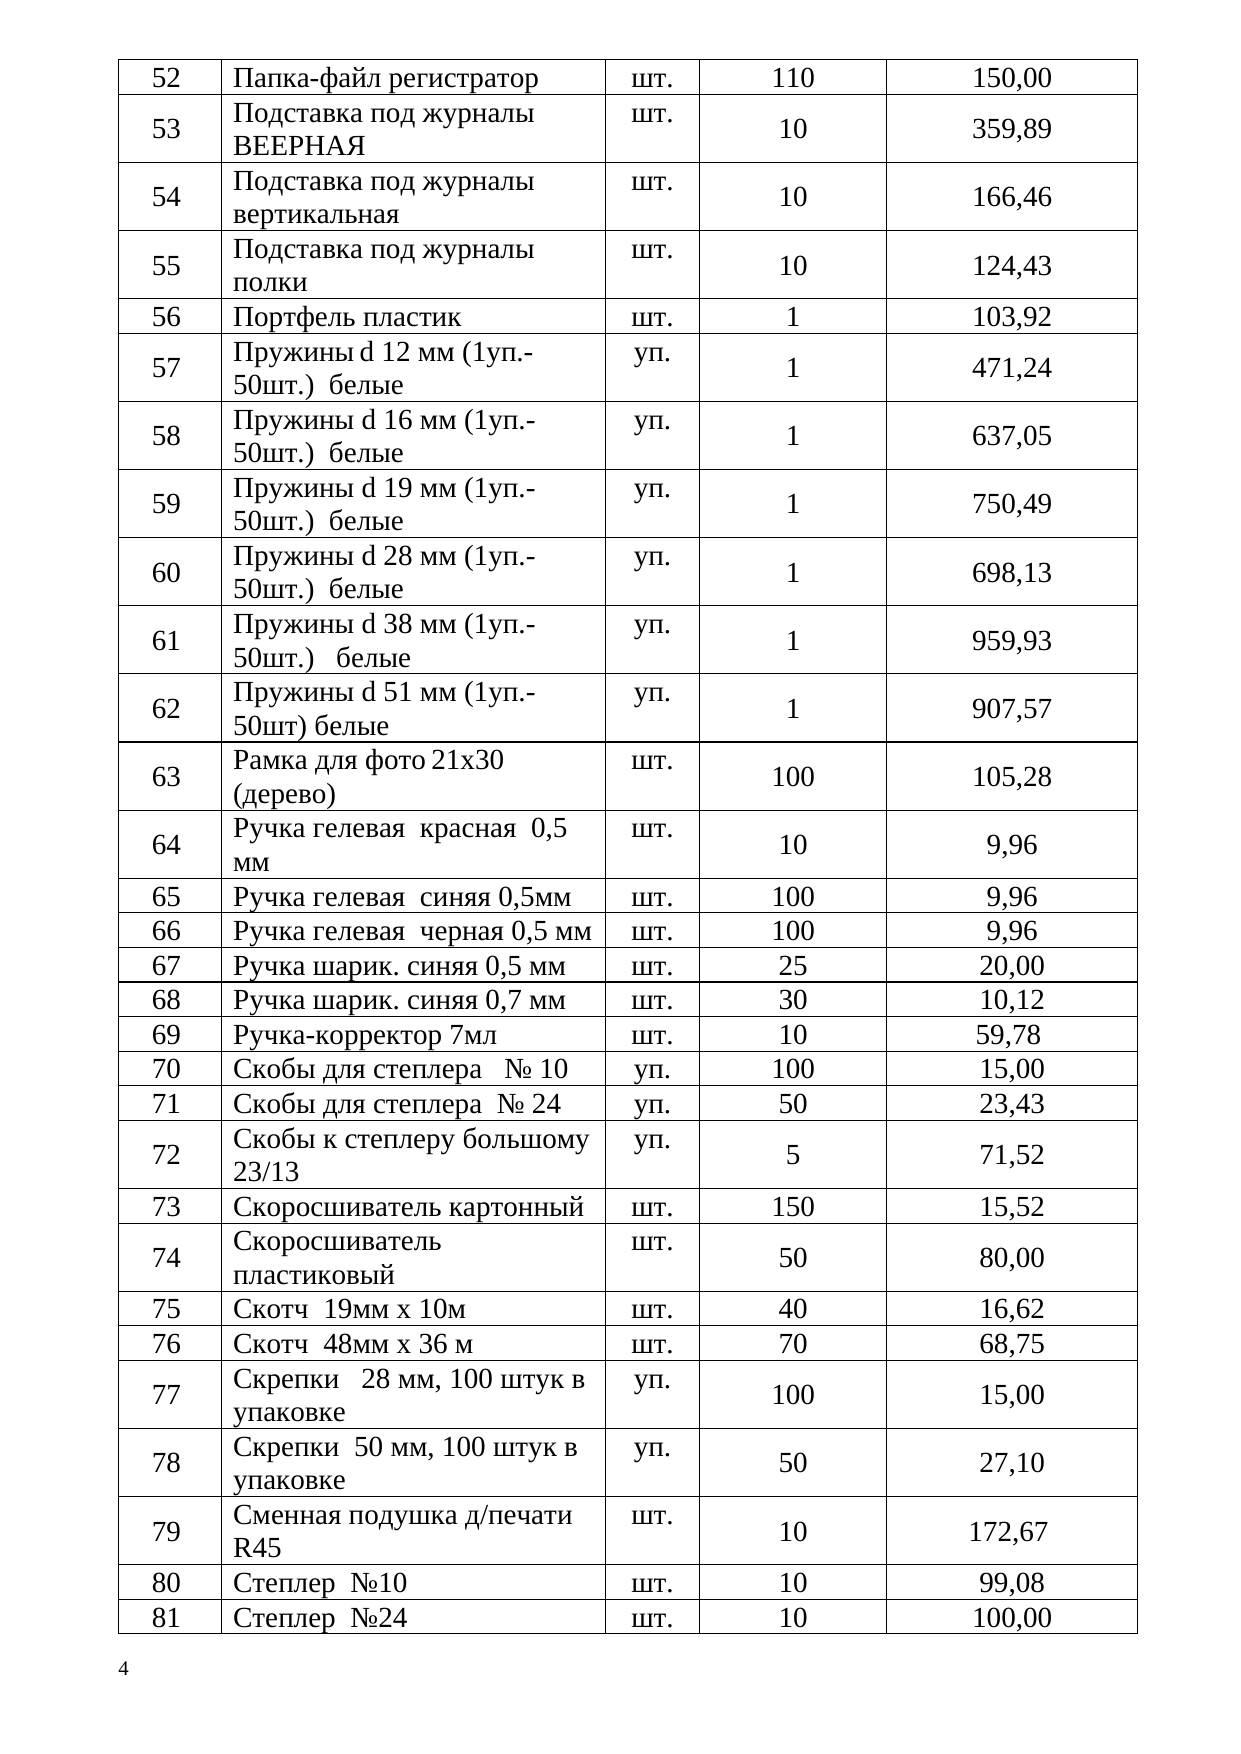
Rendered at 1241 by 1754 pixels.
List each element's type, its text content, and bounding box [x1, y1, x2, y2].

table_cell 10 [700, 1565, 886, 1599]
table_cell 99,08 [887, 1565, 1137, 1599]
table_cell 150,00 [887, 60, 1137, 94]
table_cell шт. [606, 163, 699, 230]
table_cell 50 [700, 1224, 886, 1291]
table_cell Сменная подушка д/печати R45 [222, 1497, 605, 1564]
table_cell 100,00 [887, 1600, 1137, 1633]
table_cell шт. [606, 1565, 699, 1599]
table_cell шт. [606, 743, 699, 809]
table_cell Ручка шарик. синяя 0,7 мм [222, 983, 605, 1016]
table_cell шт. [606, 1017, 699, 1051]
table_cell Скобы к степлеру большому 23/13 [222, 1121, 605, 1188]
table_cell Пружины d 19 мм (1уп.-50шт.) белые [222, 470, 605, 537]
table_cell Портфель пластик [222, 299, 605, 333]
table_cell 64 [119, 811, 221, 878]
table_cell 75 [119, 1292, 221, 1325]
table_cell шт. [606, 1326, 699, 1360]
table_cell шт. [606, 1600, 699, 1633]
table_cell 105,28 [887, 743, 1137, 809]
table_cell Подставка под журналы вертикальная [222, 163, 605, 230]
table_cell 359,89 [887, 95, 1137, 162]
table_cell 1 [700, 470, 886, 537]
table_cell шт. [606, 299, 699, 333]
table_cell 1 [700, 334, 886, 401]
table_cell Скобы для степлера № 24 [222, 1086, 605, 1120]
table_cell 15,52 [887, 1189, 1137, 1222]
table_cell Скотч 48мм х 36 м [222, 1326, 605, 1360]
table_cell шт. [606, 1189, 699, 1222]
table_cell 23,43 [887, 1086, 1137, 1120]
table_cell 750,49 [887, 470, 1137, 537]
table_cell 10 [700, 1017, 886, 1051]
table_cell 10,12 [887, 983, 1137, 1016]
table_cell уп. [606, 606, 699, 673]
table_cell 54 [119, 163, 221, 230]
table_cell 70 [119, 1052, 221, 1085]
table_cell 1 [700, 538, 886, 605]
table_cell Степлер №24 [222, 1600, 605, 1633]
table_cell 68,75 [887, 1326, 1137, 1360]
table_cell шт. [606, 95, 699, 162]
table_cell 471,24 [887, 334, 1137, 401]
table_cell 81 [119, 1600, 221, 1633]
table_cell 73 [119, 1189, 221, 1222]
table_cell Степлер №10 [222, 1565, 605, 1599]
table_cell Папка-файл регистратор [222, 60, 605, 94]
table_cell уп. [606, 1361, 699, 1428]
table_cell 150 [700, 1189, 886, 1222]
table_cell 16,62 [887, 1292, 1137, 1325]
table_cell 166,46 [887, 163, 1137, 230]
table_cell 103,92 [887, 299, 1137, 333]
table_cell Скрепки 28 мм, 100 штук в упаковке [222, 1361, 605, 1428]
table_cell уп. [606, 674, 699, 741]
table_cell шт. [606, 60, 699, 94]
table_cell 10 [700, 231, 886, 298]
table_cell 72 [119, 1121, 221, 1188]
table_cell Пружины d 12 мм (1уп.-50шт.) белые [222, 334, 605, 401]
table_cell шт. [606, 879, 699, 912]
table_cell 40 [700, 1292, 886, 1325]
table_cell Рамка для фото 21х30 (дерево) [222, 743, 605, 809]
table_cell 15,00 [887, 1361, 1137, 1428]
table_cell 172,67 [887, 1497, 1137, 1564]
table_cell 50 [700, 1086, 886, 1120]
table_cell 61 [119, 606, 221, 673]
table_cell 71 [119, 1086, 221, 1120]
table_cell 1 [700, 299, 886, 333]
table_cell 110 [700, 60, 886, 94]
table_cell 124,43 [887, 231, 1137, 298]
table_cell 50 [700, 1429, 886, 1496]
table_cell Пружины d 38 мм (1уп.-50шт.) белые [222, 606, 605, 673]
table_cell 5 [700, 1121, 886, 1188]
table_cell 1 [700, 674, 886, 741]
table_cell 66 [119, 913, 221, 947]
table_cell 77 [119, 1361, 221, 1428]
table_cell Ручка гелевая черная 0,5 мм [222, 913, 605, 947]
table_cell Скоросшиватель пластиковый [222, 1224, 605, 1291]
table_cell 56 [119, 299, 221, 333]
table_cell уп. [606, 402, 699, 469]
table_cell 100 [700, 913, 886, 947]
table_cell 25 [700, 948, 886, 981]
table_cell уп. [606, 334, 699, 401]
table_cell 100 [700, 1361, 886, 1428]
table_cell шт. [606, 1292, 699, 1325]
table_cell уп. [606, 538, 699, 605]
table_cell 9,96 [887, 811, 1137, 878]
table_cell шт. [606, 811, 699, 878]
table_cell шт. [606, 1497, 699, 1564]
table_cell 62 [119, 674, 221, 741]
table_cell Ручка гелевая красная 0,5 мм [222, 811, 605, 878]
table_cell шт. [606, 913, 699, 947]
table_cell 59 [119, 470, 221, 537]
table_cell 20,00 [887, 948, 1137, 981]
table_cell 52 [119, 60, 221, 94]
table_cell 10 [700, 95, 886, 162]
table_cell 10 [700, 1497, 886, 1564]
table_cell 698,13 [887, 538, 1137, 605]
table_cell 76 [119, 1326, 221, 1360]
table_cell 637,05 [887, 402, 1137, 469]
table_cell 79 [119, 1497, 221, 1564]
table_cell 9,96 [887, 879, 1137, 912]
table_cell 60 [119, 538, 221, 605]
table_cell шт. [606, 231, 699, 298]
table_cell 959,93 [887, 606, 1137, 673]
table_cell Подставка под журналы полки [222, 231, 605, 298]
table_cell 71,52 [887, 1121, 1137, 1188]
table_cell 68 [119, 983, 221, 1016]
table_cell Скотч 19мм х 10м [222, 1292, 605, 1325]
table_cell 57 [119, 334, 221, 401]
table_cell уп. [606, 1086, 699, 1120]
table_cell 67 [119, 948, 221, 981]
table_cell Скрепки 50 мм, 100 штук в упаковке [222, 1429, 605, 1496]
table_cell 100 [700, 743, 886, 809]
table_cell 10 [700, 1600, 886, 1633]
table_cell 10 [700, 811, 886, 878]
table_cell 907,57 [887, 674, 1137, 741]
table_cell шт. [606, 1224, 699, 1291]
table_cell 74 [119, 1224, 221, 1291]
table_cell Ручка шарик. синяя 0,5 мм [222, 948, 605, 981]
table_cell 9,96 [887, 913, 1137, 947]
table_cell Скоросшиватель картонный [222, 1189, 605, 1222]
table_cell шт. [606, 983, 699, 1016]
table_cell Ручка гелевая синяя 0,5мм [222, 879, 605, 912]
table_cell Скобы для степлера № 10 [222, 1052, 605, 1085]
table_cell 65 [119, 879, 221, 912]
table_cell 1 [700, 402, 886, 469]
table_cell 10 [700, 163, 886, 230]
table_cell 58 [119, 402, 221, 469]
table_cell уп. [606, 470, 699, 537]
table_cell уп. [606, 1121, 699, 1188]
table_cell 69 [119, 1017, 221, 1051]
table_cell Пружины d 16 мм (1уп.-50шт.) белые [222, 402, 605, 469]
table_cell Подставка под журналы ВЕЕРНАЯ [222, 95, 605, 162]
table_cell Пружины d 28 мм (1уп.-50шт.) белые [222, 538, 605, 605]
table_cell 80,00 [887, 1224, 1137, 1291]
table_cell Ручка-корректор 7мл [222, 1017, 605, 1051]
table_cell 30 [700, 983, 886, 1016]
table_cell 78 [119, 1429, 221, 1496]
table_cell уп. [606, 1052, 699, 1085]
table_cell 63 [119, 743, 221, 809]
table_cell 15,00 [887, 1052, 1137, 1085]
table_cell 100 [700, 1052, 886, 1085]
table_cell 27,10 [887, 1429, 1137, 1496]
table_cell Пружины d 51 мм (1уп.-50шт) белые [222, 674, 605, 741]
table_cell 53 [119, 95, 221, 162]
table_cell 70 [700, 1326, 886, 1360]
table_cell 59,78 [887, 1017, 1137, 1051]
table_cell 1 [700, 606, 886, 673]
table_cell 100 [700, 879, 886, 912]
table_cell 80 [119, 1565, 221, 1599]
table_cell уп. [606, 1429, 699, 1496]
table_cell шт. [606, 948, 699, 981]
table_cell 55 [119, 231, 221, 298]
